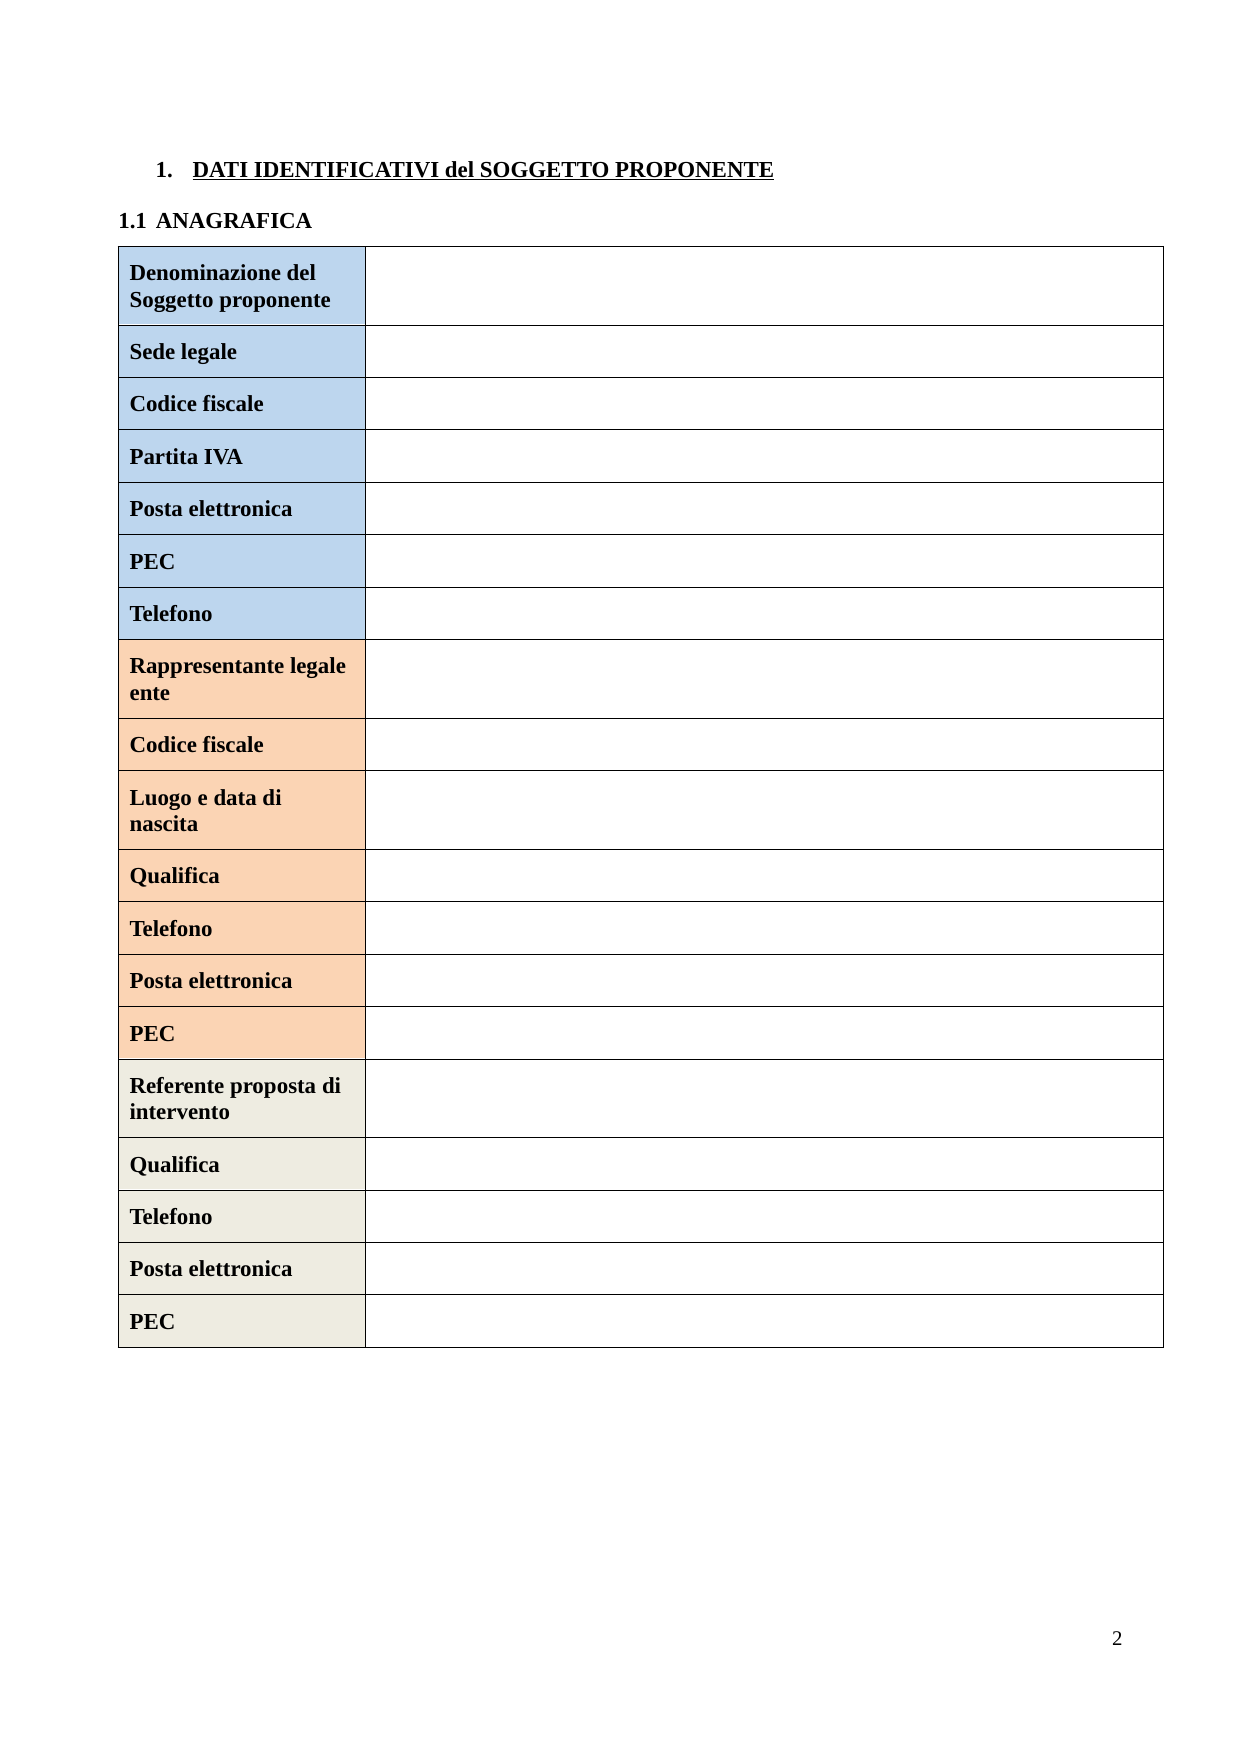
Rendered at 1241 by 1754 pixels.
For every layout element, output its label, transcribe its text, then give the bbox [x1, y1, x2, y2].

table_cell PEC [119, 1007, 365, 1058]
table_cell Telefono [119, 902, 365, 954]
table_cell [366, 955, 1163, 1006]
table_cell Partita IVA [119, 430, 365, 482]
table_cell [366, 483, 1163, 534]
table_cell [366, 1138, 1163, 1189]
table_cell [366, 378, 1163, 429]
table_cell [366, 719, 1163, 770]
table_cell [366, 535, 1163, 587]
table_cell [366, 588, 1163, 639]
table_cell [366, 1060, 1163, 1137]
table_cell Posta elettronica [119, 483, 365, 534]
table_cell Rappresentante legale ente [119, 640, 365, 718]
table_cell Luogo e data di nascita [119, 771, 365, 849]
table_cell [366, 1007, 1163, 1058]
table_cell PEC [119, 535, 365, 587]
table_cell PEC [119, 1295, 365, 1347]
table_cell Qualifica [119, 850, 365, 901]
table_cell [366, 430, 1163, 482]
table_cell Telefono [119, 1191, 365, 1242]
table_cell [366, 902, 1163, 954]
table_cell Posta elettronica [119, 1243, 365, 1294]
table_cell Telefono [119, 588, 365, 639]
list DATI IDENTIFICATIVI del SOGGETTO PROPONENTE [155, 156, 1122, 182]
table_header [366, 247, 1163, 324]
table_cell [366, 771, 1163, 849]
table_cell Sede legale [119, 326, 365, 377]
table_cell Qualifica [119, 1138, 365, 1189]
table_cell Posta elettronica [119, 955, 365, 1006]
table_header Denominazione del Soggetto proponente [119, 247, 365, 324]
table_cell Codice fiscale [119, 378, 365, 429]
table_cell Referente proposta di intervento [119, 1060, 365, 1137]
table_cell [366, 1243, 1163, 1294]
table_cell [366, 850, 1163, 901]
table_cell [366, 326, 1163, 377]
table_cell [366, 1191, 1163, 1242]
table_cell Codice fiscale [119, 719, 365, 770]
subtitle ANAGRAFICA [118, 207, 1122, 233]
table_cell [366, 1295, 1163, 1347]
table_cell [366, 640, 1163, 718]
